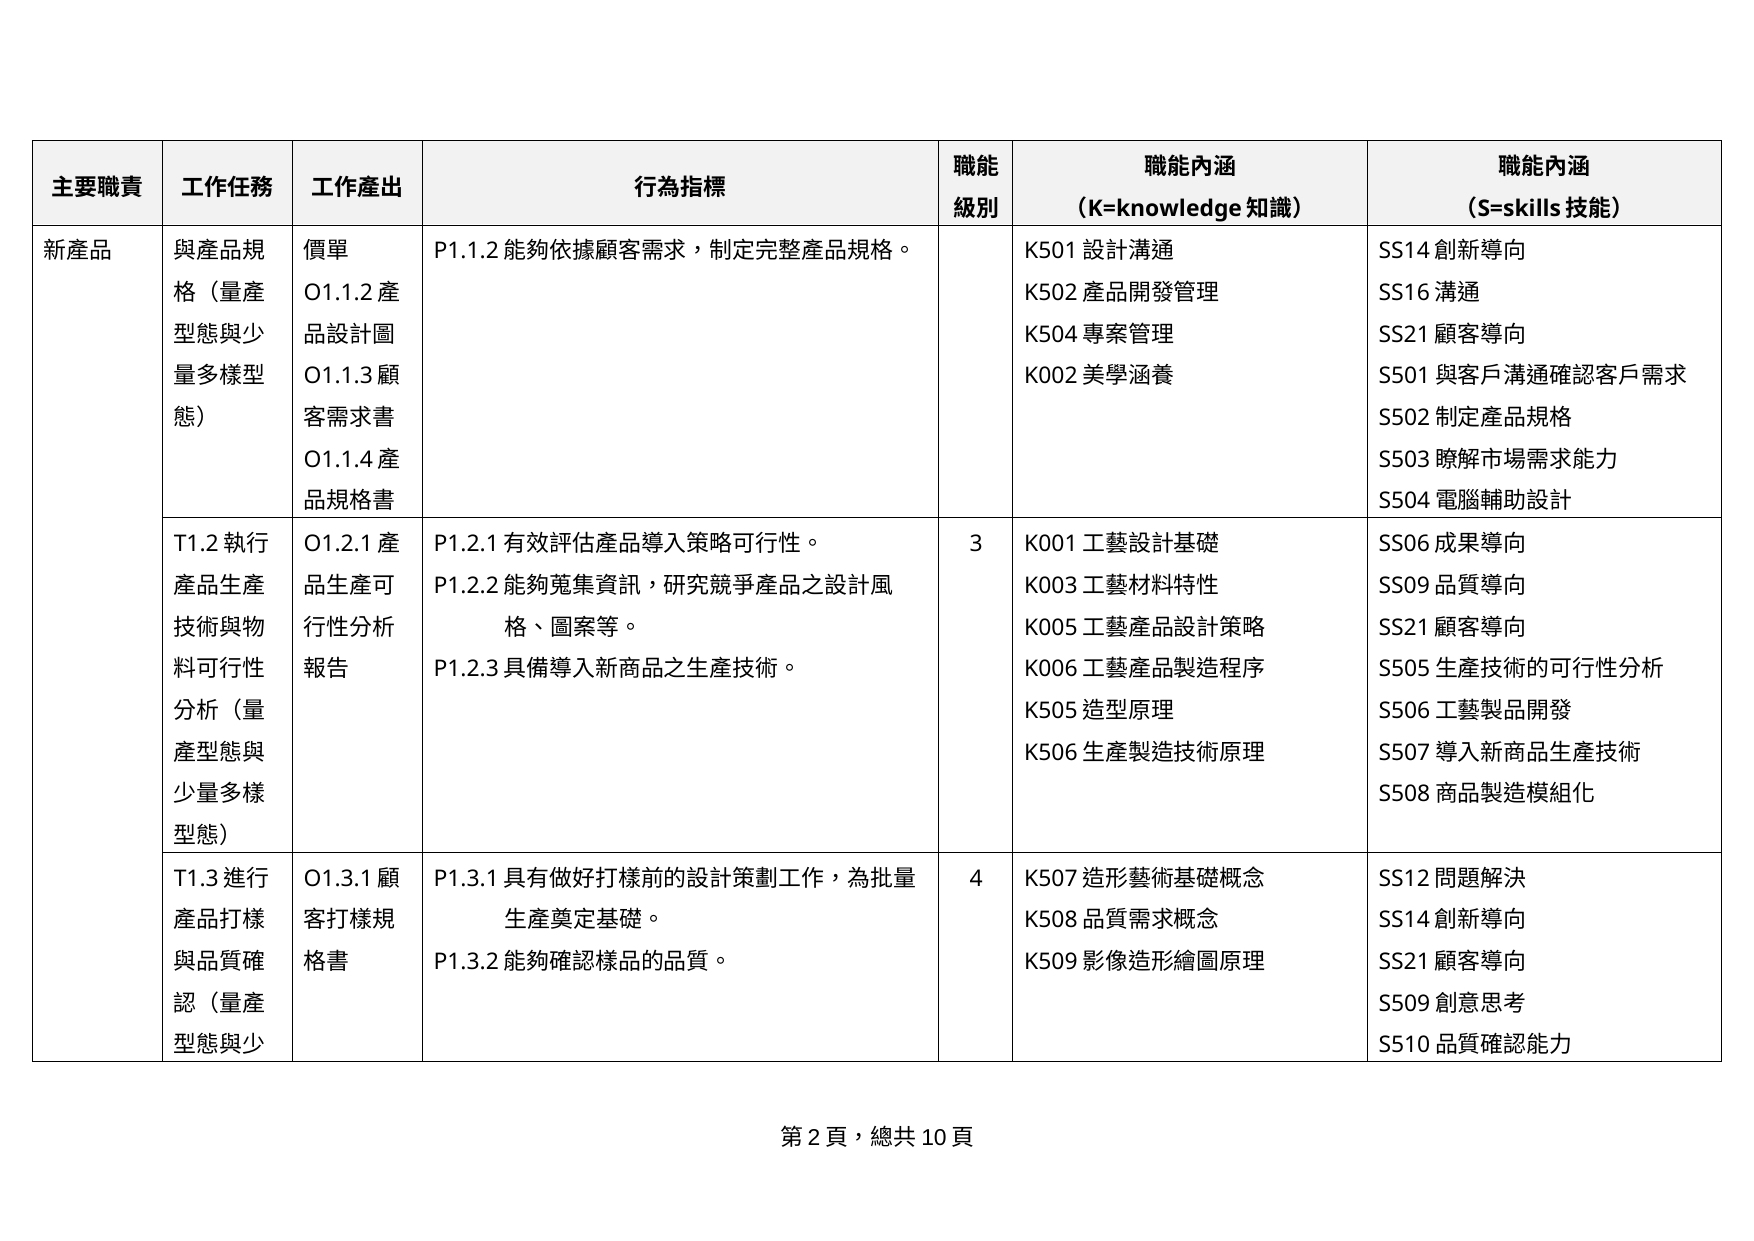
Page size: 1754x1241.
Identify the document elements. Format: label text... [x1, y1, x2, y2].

table_header 職能級別 [939, 141, 1012, 224]
table_cell P1.1.2能夠依據顧客需求，制定完整產品規格。 [423, 226, 938, 517]
table_cell T1.2執行產品生產技術與物料可行性分析（量產型態與少量多樣型態） [163, 518, 292, 852]
table_cell T1.3進行產品打樣與品質確認（量產型態與少 [163, 853, 292, 1061]
table_header 職能內涵 （K=knowledge知識） [1013, 141, 1367, 224]
table_cell K001工藝設計基礎 K003工藝材料特性 K005工藝產品設計策略 K006工藝產品製造程序 K505造型原理 K506生產製造技術原理 [1013, 518, 1367, 852]
table_header 工作任務 [163, 141, 292, 224]
table_cell 新產品 [33, 226, 162, 1061]
table_cell P1.2.1有效評估產品導入策略可行性。 P1.2.2能夠蒐集資訊，研究競爭產品之設計風格、圖案等。 P1.2.3具備導入新商品之生產技術。 [423, 518, 938, 852]
table_header 職能內涵 （S=skills技能） [1368, 141, 1721, 224]
table_cell K507造形藝術基礎概念 K508品質需求概念 K509影像造形繪圖原理 [1013, 853, 1367, 1061]
table_header 工作產出 [293, 141, 422, 224]
table_cell O1.2.1產品生產可行性分析報告 [293, 518, 422, 852]
table_cell 價單 O1.1.2產品設計圖 O1.1.3顧客需求書 O1.1.4產品規格書 [293, 226, 422, 517]
table_cell K501設計溝通 K502產品開發管理 K504專案管理 K002美學涵養 [1013, 226, 1367, 517]
table_header 主要職責 [33, 141, 162, 224]
table_cell 3 [939, 518, 1012, 852]
table_cell 與產品規格（量產型態與少量多樣型態） [163, 226, 292, 517]
table_header 行為指標 [423, 141, 938, 224]
table_cell 4 [939, 853, 1012, 1061]
table_cell P1.3.1具有做好打樣前的設計策劃工作，為批量生產奠定基礎。 P1.3.2能夠確認樣品的品質。 [423, 853, 938, 1061]
table_cell SS06成果導向 SS09品質導向 SS21顧客導向 S505生產技術的可行性分析 S506工藝製品開發 S507導入新商品生產技術 S508商品製造模組化 [1368, 518, 1721, 852]
table_cell SS12問題解決 SS14創新導向 SS21顧客導向 S509創意思考 S510品質確認能力 [1368, 853, 1721, 1061]
table_cell O1.3.1顧客打樣規格書 [293, 853, 422, 1061]
table_cell SS14創新導向 SS16溝通 SS21顧客導向 S501與客戶溝通確認客戶需求 S502制定產品規格 S503瞭解市場需求能力 S504電腦輔助設計 [1368, 226, 1721, 517]
table_cell [939, 226, 1012, 517]
